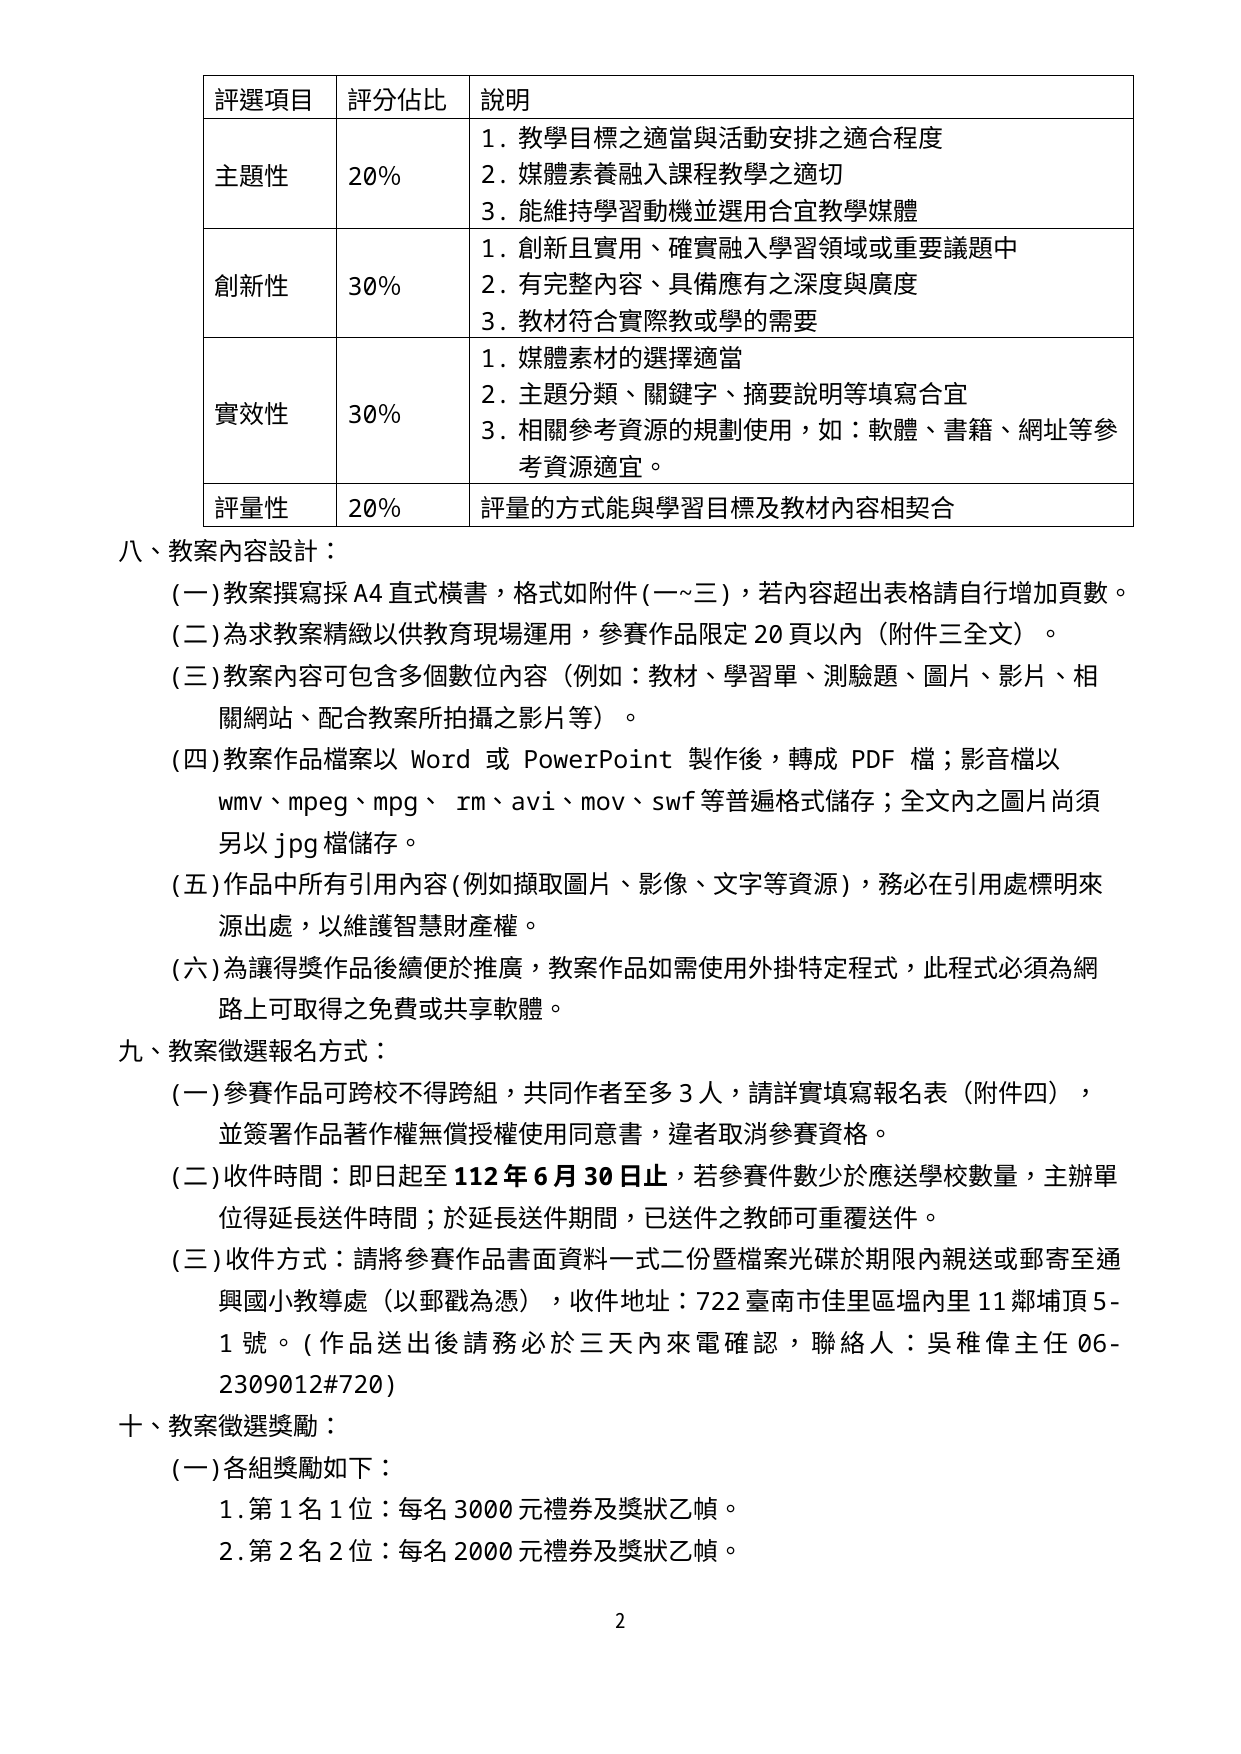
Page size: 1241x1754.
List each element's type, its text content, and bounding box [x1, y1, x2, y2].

text (六)為讓得獎作品後續便於推廣，教案作品如需使用外掛特定程式，此程式必須為網路上可取得之免費或共享軟體。 [168, 944, 1122, 1027]
text (一)各組獎勵如下： [168, 1444, 1122, 1485]
table_cell 創新且實用、確實融入學習領域或重要議題中 有完整內容、具備應有之深度與廣度 教材符合實際教或學的需要 [470, 229, 1133, 337]
table_cell 評量的方式能與學習目標及教材內容相契合 [470, 484, 1133, 526]
table_header 評選項目 [204, 76, 336, 118]
table_cell 20％ [337, 484, 469, 526]
text 十、教案徵選獎勵： [118, 1402, 1122, 1444]
table_cell 評量性 [204, 484, 336, 526]
text (五)作品中所有引用內容(例如擷取圖片、影像、文字等資源)，務必在引用處標明來源出處，以維護智慧財產權。 [168, 860, 1122, 944]
table_cell 20％ [337, 119, 469, 227]
table_header 說明 [470, 76, 1133, 118]
table_cell 主題性 [204, 119, 336, 227]
table_cell 實效性 [204, 338, 336, 483]
text (二)收件時間：即日起至112年6月30日止，若參賽件數少於應送學校數量，主辦單位得延長送件時間；於延長送件期間，已送件之教師可重覆送件。 [168, 1152, 1122, 1235]
text (一)教案撰寫採A4直式橫書，格式如附件(一~三)，若內容超出表格請自行增加頁數。 [168, 569, 1122, 610]
table_cell 創新性 [204, 229, 336, 337]
table_header 評分佔比 [337, 76, 469, 118]
text (四)教案作品檔案以 Word 或 PowerPoint 製作後，轉成 PDF 檔；影音檔以wmv、mpeg、mpg、 rm、avi、mov、swf等普遍格式儲存；全文內之圖片尚須另以jpg檔儲存。 [168, 735, 1122, 860]
text (一)參賽作品可跨校不得跨組，共同作者至多3人，請詳實填寫報名表（附件四），並簽署作品著作權無償授權使用同意書，違者取消參賽資格。 [168, 1069, 1122, 1152]
text 1.第1名1位：每名3000元禮券及獎狀乙幀。 [218, 1485, 1122, 1527]
text 八、教案內容設計： [118, 527, 1122, 569]
table_cell 30％ [337, 229, 469, 337]
text (三)收件方式：請將參賽作品書面資料一式二份暨檔案光碟於期限內親送或郵寄至通興國小教導處（以郵戳為憑），收件地址：722臺南市佳里區塭內里11鄰埔頂5-1號。(作品送出後請務必於三天內來電確認，聯絡人：吳稚偉主任06-2309012#720) [168, 1235, 1122, 1402]
table_cell 30％ [337, 338, 469, 483]
text (三)教案內容可包含多個數位內容（例如：教材、學習單、測驗題、圖片、影片、相關網站、配合教案所拍攝之影片等）。 [168, 652, 1122, 735]
text 2.第2名2位：每名2000元禮券及獎狀乙幀。 [218, 1527, 1122, 1569]
text 九、教案徵選報名方式： [118, 1027, 1122, 1069]
table_cell 媒體素材的選擇適當 主題分類、關鍵字、摘要說明等填寫合宜 相關參考資源的規劃使用，如：軟體、書籍、網址等參考資源適宜。 [470, 338, 1133, 483]
table_cell 教學目標之適當與活動安排之適合程度 媒體素養融入課程教學之適切 能維持學習動機並選用合宜教學媒體 [470, 119, 1133, 227]
text (二)為求教案精緻以供教育現場運用，參賽作品限定20頁以內（附件三全文）。 [168, 610, 1122, 652]
